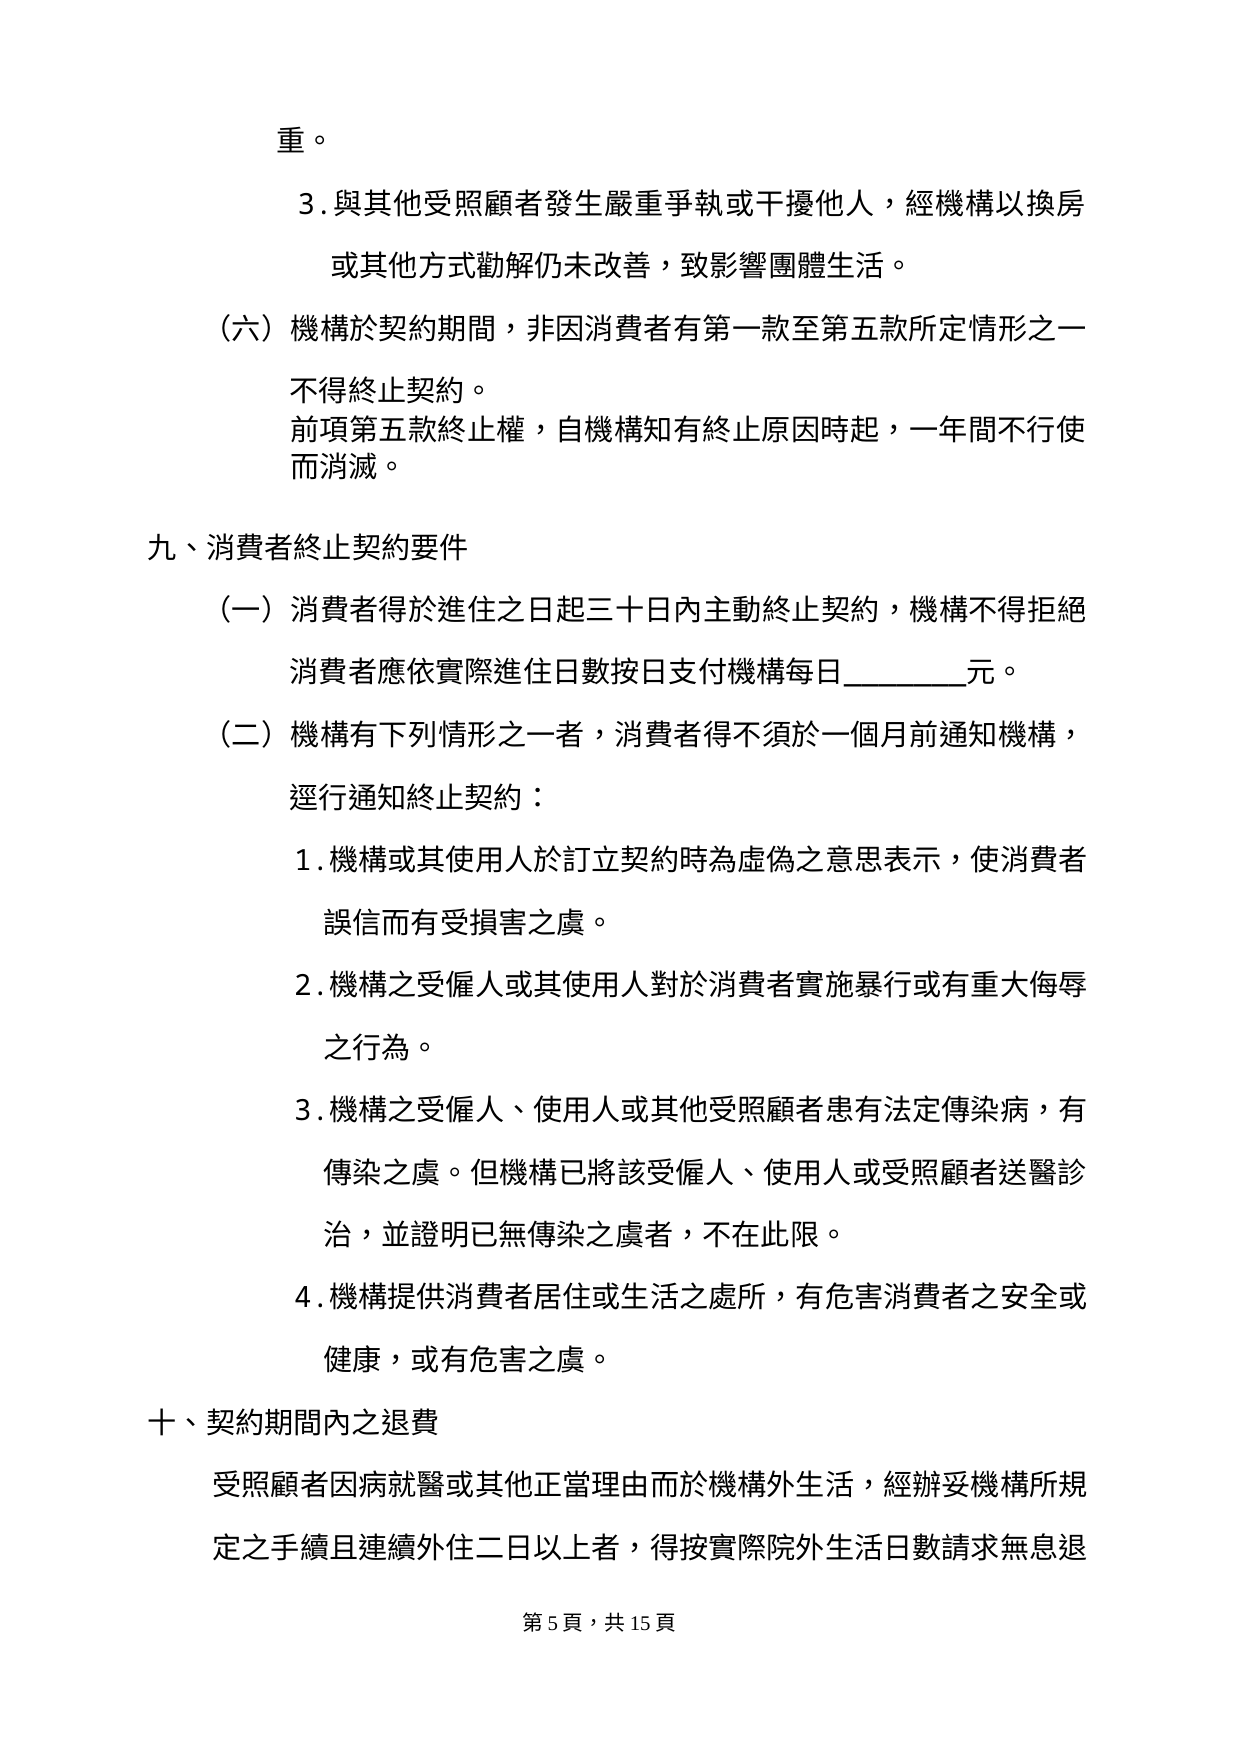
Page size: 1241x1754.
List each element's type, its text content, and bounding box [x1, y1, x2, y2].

text 1.機構或其使用人於訂立契約時為虛偽之意思表示，使消費者誤信而有受損害之虞。 [294, 816, 1087, 941]
text （一）消費者得於進住之日起三十日內主動終止契約，機構不得拒絕。消費者應依實際進住日數按日支付機構每日_______元。 [202, 566, 1087, 691]
text 前項第五款終止權，自機構知有終止原因時起，一年間不行使而消滅。 [290, 410, 1087, 485]
text 4.機構提供消費者居住或生活之處所，有危害消費者之安全或健康，或有危害之虞。 [294, 1254, 1087, 1379]
text （二）機構有下列情形之一者，消費者得不須於一個月前通知機構，逕行通知終止契約： [202, 691, 1087, 816]
text 受照顧者因病就醫或其他正當理由而於機構外生活，經辦妥機構所規定之手續且連續外住二日以上者，得按實際院外生活日數請求無息退 [212, 1441, 1087, 1566]
text 九、消費者終止契約要件 [148, 504, 1087, 566]
text 2.機構之受僱人或其使用人對於消費者實施暴行或有重大侮辱之行為。 [294, 941, 1087, 1066]
text （六）機構於契約期間，非因消費者有第一款至第五款所定情形之一，不得終止契約。 [202, 285, 1087, 410]
text 重。 [276, 97, 1087, 160]
text 3.機構之受僱人、使用人或其他受照顧者患有法定傳染病，有傳染之虞。但機構已將該受僱人、使用人或受照顧者送醫診治，並證明已無傳染之虞者，不在此限。 [294, 1066, 1087, 1254]
text 十、契約期間內之退費 [147, 1379, 1087, 1441]
text 3.與其他受照顧者發生嚴重爭執或干擾他人，經機構以換房或其他方式勸解仍未改善，致影響團體生活。 [297, 160, 1087, 285]
